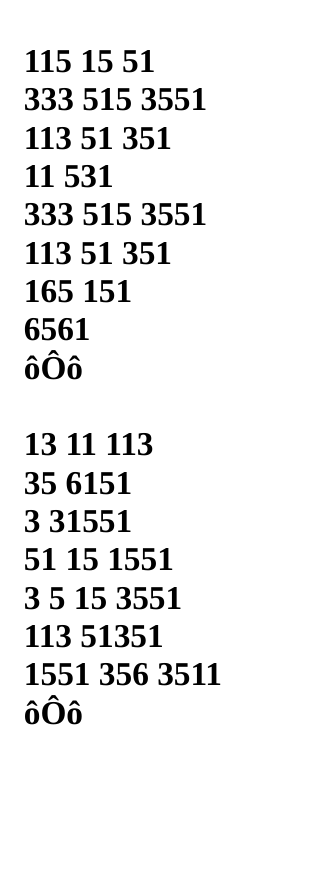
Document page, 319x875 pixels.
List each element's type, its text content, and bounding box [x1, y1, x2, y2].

text 3 5 15 3551 [24, 578, 289, 616]
text 165 151 [24, 271, 289, 310]
text 13 11 113 [24, 425, 289, 463]
text 333 515 3551 [24, 80, 289, 118]
text 333 515 3551 [24, 195, 289, 233]
text 3 31551 [24, 501, 289, 540]
text ôÔô [24, 693, 289, 731]
text 6561 [24, 310, 289, 348]
text 35 6151 [24, 463, 289, 501]
text 51 15 1551 [24, 540, 289, 578]
text ôÔô [24, 348, 289, 386]
text 115 15 51 [24, 41, 289, 80]
text 113 51 351 [24, 118, 289, 156]
text 113 51 351 [24, 233, 289, 271]
text 1551 356 3511 [24, 655, 289, 693]
text 113 51351 [24, 616, 289, 655]
text 11 531 [24, 156, 289, 195]
